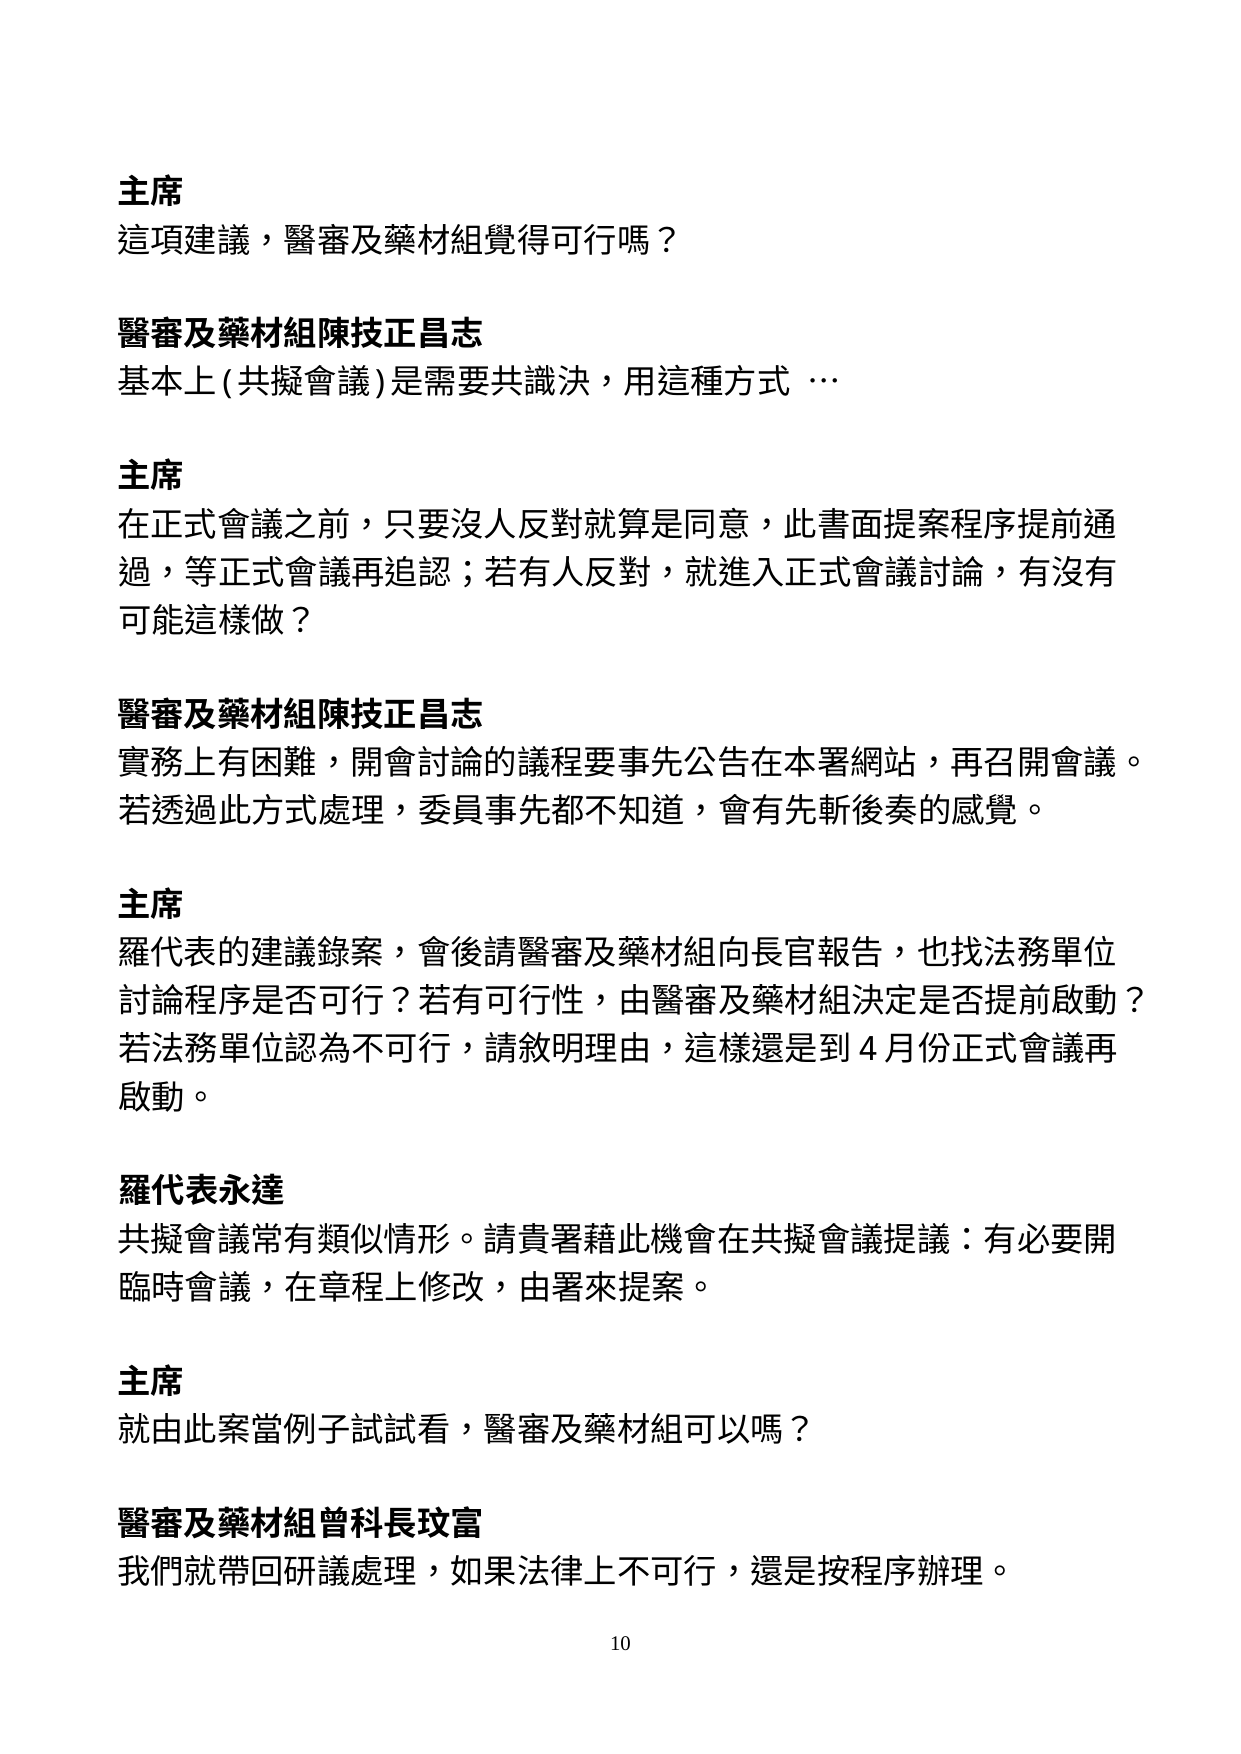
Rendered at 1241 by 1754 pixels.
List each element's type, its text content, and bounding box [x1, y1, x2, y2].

text 主席 [117, 165, 1122, 213]
text 我們就帶回研議處理，如果法律上不可行，還是按程序辦理。 [117, 1544, 1122, 1593]
text 醫審及藥材組陳技正昌志 [117, 307, 1122, 355]
text 基本上(共擬會議)是需要共識決，用這種方式 … [117, 355, 1122, 404]
text 實務上有困難，開會討論的議程要事先公告在本署網站，再召開會議。若透過此方式處理，委員事先都不知道，會有先斬後奏的感覺。 [117, 736, 1122, 832]
text 羅代表永達 [118, 1164, 1122, 1212]
text 在正式會議之前，只要沒人反對就算是同意，此書面提案程序提前通過，等正式會議再追認；若有人反對，就進入正式會議討論，有沒有可能這樣做？ [117, 497, 1122, 642]
text 共擬會議常有類似情形。請貴署藉此機會在共擬會議提議：有必要開臨時會議，在章程上修改，由署來提案。 [117, 1212, 1122, 1309]
text 主席 [117, 1354, 1122, 1403]
text 主席 [117, 449, 1122, 497]
text 醫審及藥材組曾科長玟富 [117, 1496, 1122, 1544]
text 醫審及藥材組陳技正昌志 [117, 687, 1122, 736]
text 這項建議，醫審及藥材組覺得可行嗎？ [117, 213, 1122, 262]
text 就由此案當例子試試看，醫審及藥材組可以嗎？ [117, 1403, 1122, 1451]
text 羅代表的建議錄案，會後請醫審及藥材組向長官報告，也找法務單位討論程序是否可行？若有可行性，由醫審及藥材組決定是否提前啟動？若法務單位認為不可行，請敘明理由，這樣還是到4月份正式會議再啟動。 [117, 926, 1122, 1119]
text 主席 [117, 877, 1122, 926]
